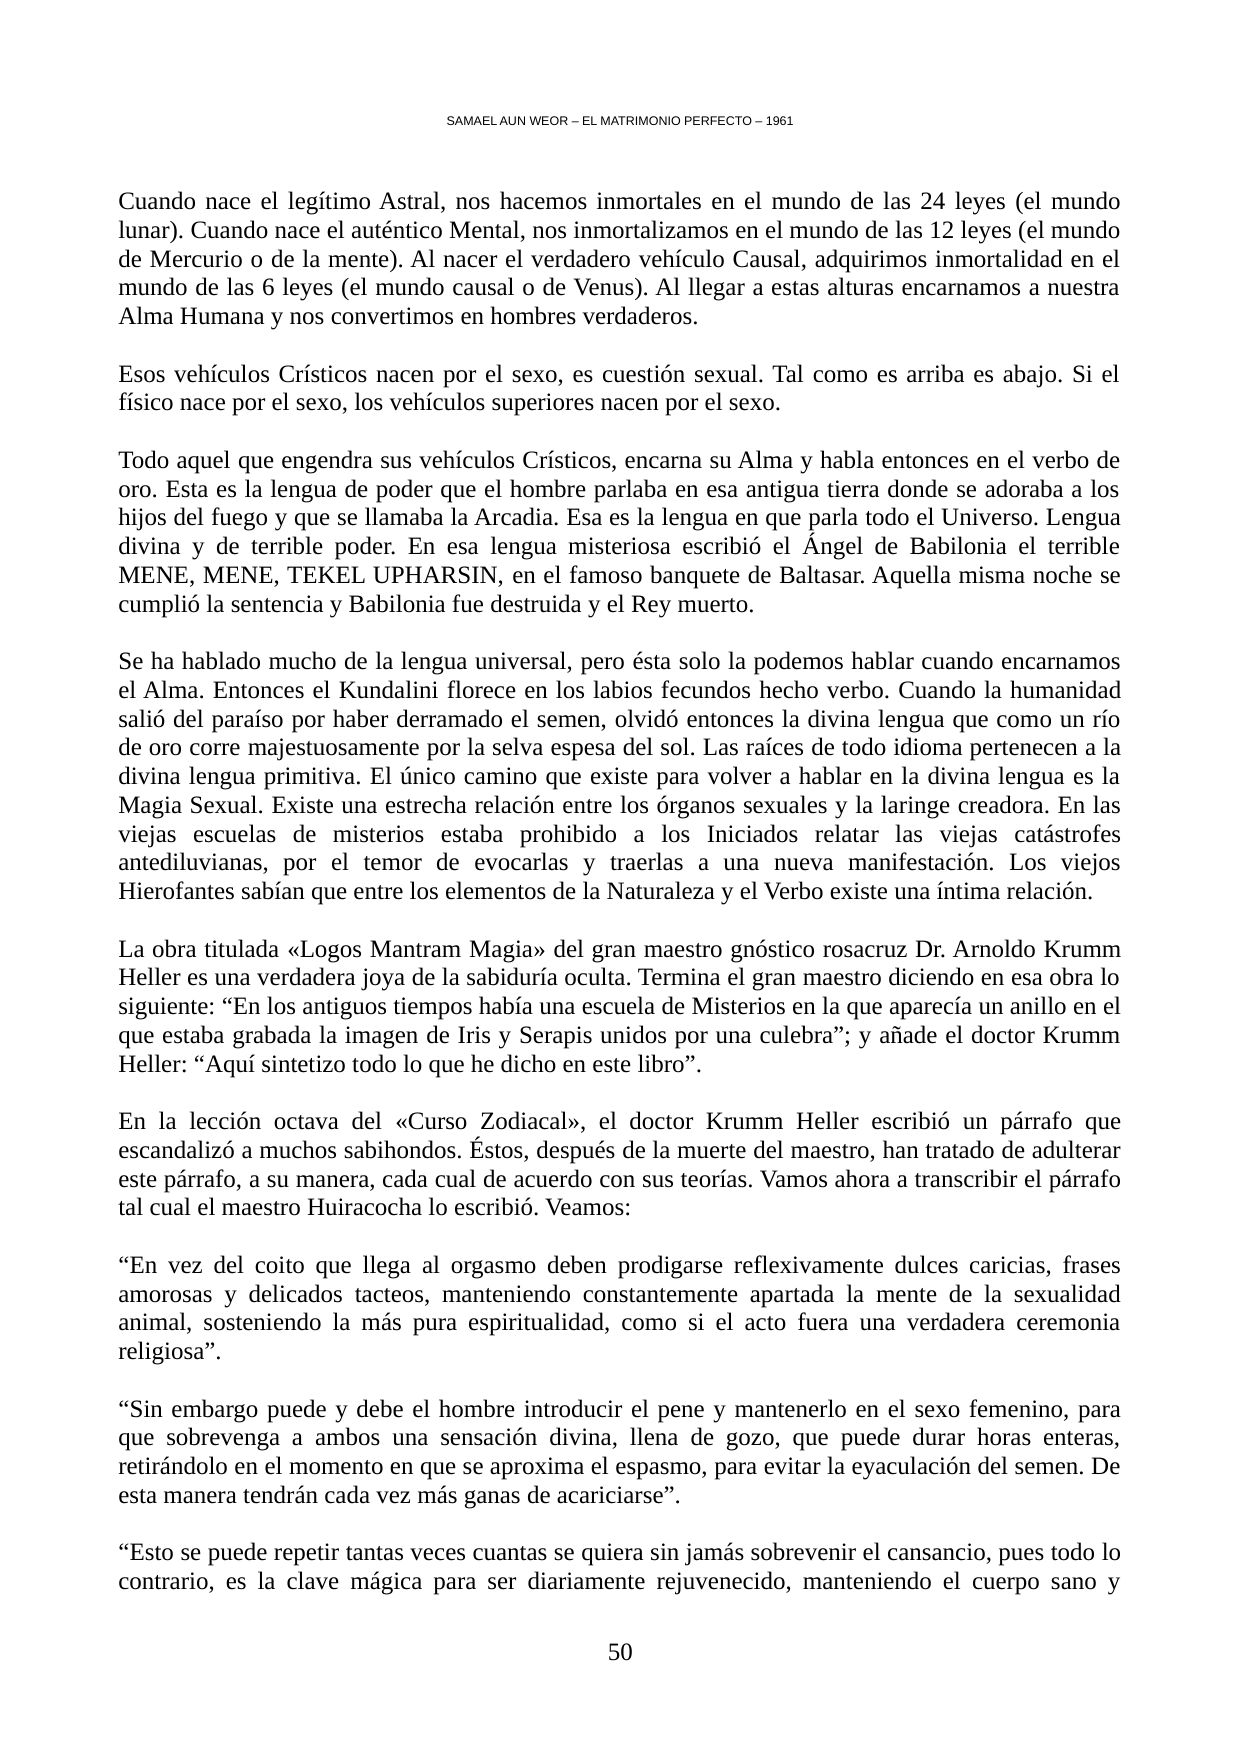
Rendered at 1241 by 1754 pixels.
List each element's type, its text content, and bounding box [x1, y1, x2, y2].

text Esos vehículos Crísticos nacen por el sexo, es cuestión sexual. Tal como es arriba es abajo. Si el físico nace por el sexo, los vehículos superiores nacen por el sexo. [118, 359, 1122, 416]
text “Sin embargo puede y debe el hombre introducir el pene y mantenerlo en el sexo femenino, para que sobrevenga a ambos una sensación divina, llena de gozo, que puede durar horas enteras, retirándolo en el momento en que se aproxima el espasmo, para evitar la eyaculación del semen. De esta manera tendrán cada vez más ganas de acariciarse”. [118, 1394, 1122, 1509]
text Se ha hablado mucho de la lengua universal, pero ésta solo la podemos hablar cuando encarnamos el Alma. Entonces el Kundalini florece en los labios fecundos hecho verbo. Cuando la humanidad salió del paraíso por haber derramado el semen, olvidó entonces la divina lengua que como un río de oro corre majestuosamente por la selva espesa del sol. Las raíces de todo idioma pertenecen a la divina lengua primitiva. El único camino que existe para volver a hablar en la divina lengua es la Magia Sexual. Existe una estrecha relación entre los órganos sexuales y la laringe creadora. En las viejas escuelas de misterios estaba prohibido a los Iniciados relatar las viejas catástrofes antediluvianas, por el temor de evocarlas y traerlas a una nueva manifestación. Los viejos Hierofantes sabían que entre los elementos de la Naturaleza y el Verbo existe una íntima relación. [118, 646, 1122, 905]
text Cuando nace el legítimo Astral, nos hacemos inmortales en el mundo de las 24 leyes (el mundo lunar). Cuando nace el auténtico Mental, nos inmortalizamos en el mundo de las 12 leyes (el mundo de Mercurio o de la mente). Al nacer el verdadero vehículo Causal, adquirimos inmortalidad en el mundo de las 6 leyes (el mundo causal o de Venus). Al llegar a estas alturas encarnamos a nuestra Alma Humana y nos convertimos en hombres verdaderos. [118, 186, 1122, 330]
text En la lección octava del «Curso Zodiacal», el doctor Krumm Heller escribió un párrafo que escandalizó a muchos sabihondos. Éstos, después de la muerte del maestro, han tratado de adulterar este párrafo, a su manera, cada cual de acuerdo con sus teorías. Vamos ahora a transcribir el párrafo tal cual el maestro Huiracocha lo escribió. Veamos: [118, 1106, 1122, 1221]
text Todo aquel que engendra sus vehículos Crísticos, encarna su Alma y habla entonces en el verbo de oro. Esta es la lengua de poder que el hombre parlaba en esa antigua tierra donde se adoraba a los hijos del fuego y que se llamaba la Arcadia. Esa es la lengua en que parla todo el Universo. Lengua divina y de terrible poder. En esa lengua misteriosa escribió el Ángel de Babilonia el terrible MENE, MENE, TEKEL UPHARSIN, en el famoso banquete de Baltasar. Aquella misma noche se cumplió la sentencia y Babilonia fue destruida y el Rey muerto. [118, 445, 1122, 617]
text “Esto se puede repetir tantas veces cuantas se quiera sin jamás sobrevenir el cansancio, pues todo lo contrario, es la clave mágica para ser diariamente rejuvenecido, manteniendo el cuerpo sano y [118, 1537, 1122, 1595]
text La obra titulada «Logos Mantram Magia» del gran maestro gnóstico rosacruz Dr. Arnoldo Krumm Heller es una verdadera joya de la sabiduría oculta. Termina el gran maestro diciendo en esa obra lo siguiente: “En los antiguos tiempos había una escuela de Misterios en la que aparecía un anillo en el que estaba grabada la imagen de Iris y Serapis unidos por una culebra”; y añade el doctor Krumm Heller: “Aquí sintetizo todo lo que he dicho en este libro”. [118, 934, 1122, 1077]
text “En vez del coito que llega al orgasmo deben prodigarse reflexivamente dulces caricias, frases amorosas y delicados tacteos, manteniendo constantemente apartada la mente de la sexualidad animal, sosteniendo la más pura espiritualidad, como si el acto fuera una verdadera ceremonia religiosa”. [118, 1250, 1122, 1365]
